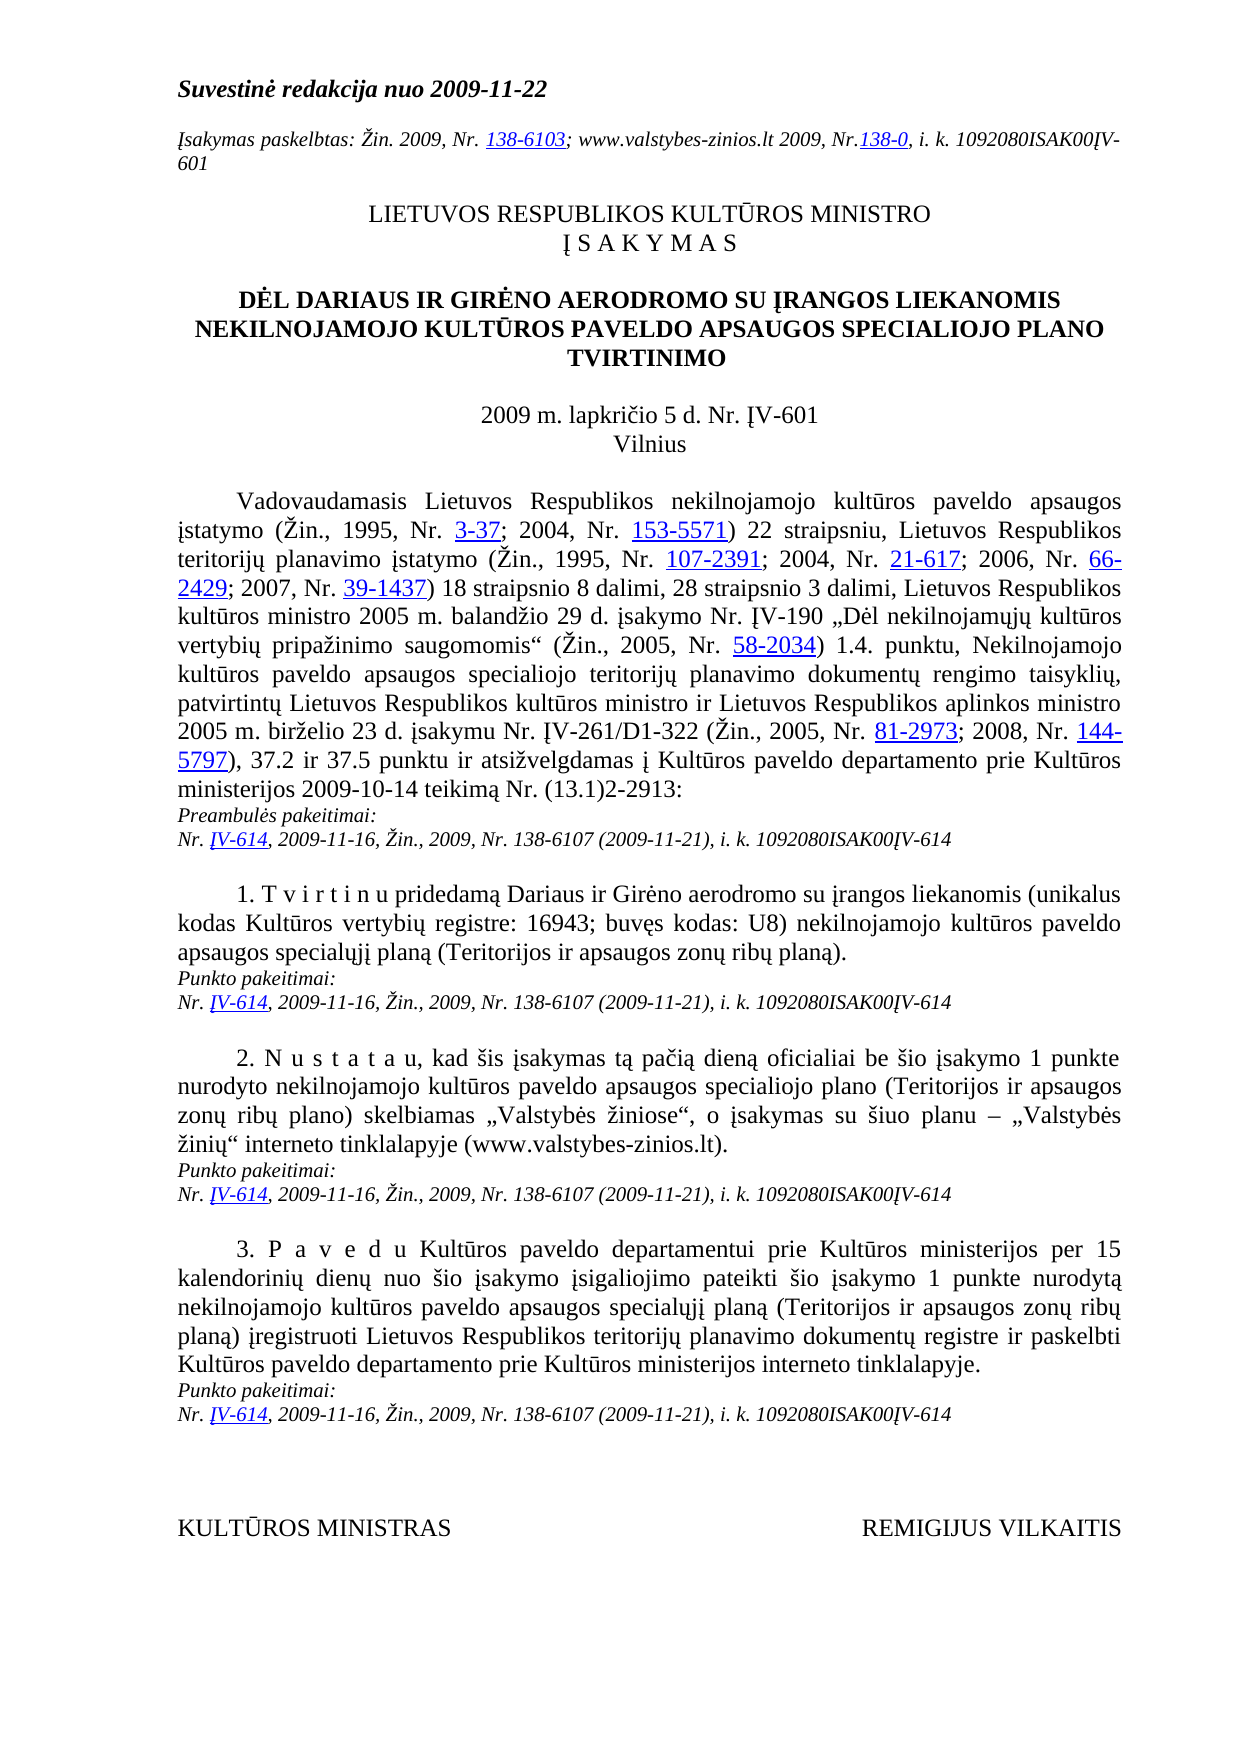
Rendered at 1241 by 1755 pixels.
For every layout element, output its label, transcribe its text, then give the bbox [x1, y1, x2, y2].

text 3. P a v e d u Kultūros paveldo departamentui prie Kultūros ministerijos per 15 kalendorinių dienų nuo šio įsakymo įsigaliojimo pateikti šio įsakymo 1 punkte nurodytą nekilnojamojo kultūros paveldo apsaugos specialųjį planą (Teritorijos ir apsaugos zonų ribų planą) įregistruoti Lietuvos Respublikos teritorijų planavimo dokumentų registre ir paskelbti Kultūros paveldo departamento prie Kultūros ministerijos interneto tinklalapyje. [177, 1234, 1122, 1378]
text Nr. ĮV-614, 2009-11-16, Žin., 2009, Nr. 138-6107 (2009-11-21), i. k. 1092080ISAK00ĮV-614 [177, 1182, 1122, 1206]
text Vadovaudamasis Lietuvos Respublikos nekilnojamojo kultūros paveldo apsaugos įstatymo (Žin., 1995, Nr. 3-37; 2004, Nr. 153-5571) 22 straipsniu, Lietuvos Respublikos teritorijų planavimo įstatymo (Žin., 1995, Nr. 107-2391; 2004, Nr. 21-617; 2006, Nr. 66-2429; 2007, Nr. 39-1437) 18 straipsnio 8 dalimi, 28 straipsnio 3 dalimi, Lietuvos Respublikos kultūros ministro 2005 m. balandžio 29 d. įsakymo Nr. ĮV-190 „Dėl nekilnojamųjų kultūros vertybių pripažinimo saugomomis“ (Žin., 2005, Nr. 58-2034) 1.4. punktu, Nekilnojamojo kultūros paveldo apsaugos specialiojo teritorijų planavimo dokumentų rengimo taisyklių, patvirtintų Lietuvos Respublikos kultūros ministro ir Lietuvos Respublikos aplinkos ministro 2005 m. birželio 23 d. įsakymu Nr. ĮV-261/D1-322 (Žin., 2005, Nr. 81-2973; 2008, Nr. 144-5797), 37.2 ir 37.5 punktu ir atsižvelgdamas į Kultūros paveldo departamento prie Kultūros ministerijos 2009-10-14 teikimą Nr. (13.1)2-2913: [177, 486, 1122, 803]
text Nr. ĮV-614, 2009-11-16, Žin., 2009, Nr. 138-6107 (2009-11-21), i. k. 1092080ISAK00ĮV-614 [177, 827, 1122, 851]
text Įsakymas paskelbtas: Žin. 2009, Nr. 138-6103; www.valstybes-zinios.lt 2009, Nr.138-0, i. k. 1092080ISAK00ĮV-601 [177, 127, 1122, 175]
text Į S A K Y M A S [177, 228, 1122, 256]
text Nr. ĮV-614, 2009-11-16, Žin., 2009, Nr. 138-6107 (2009-11-21), i. k. 1092080ISAK00ĮV-614 [177, 1402, 1122, 1426]
text 2. N u s t a t a u, kad šis įsakymas tą pačią dieną oficialiai be šio įsakymo 1 punkte nurodyto nekilnojamojo kultūros paveldo apsaugos specialiojo plano (Teritorijos ir apsaugos zonų ribų plano) skelbiamas „Valstybės žiniose“, o įsakymas su šiuo planu – „Valstybės žinių“ interneto tinklalapyje (www.valstybes-zinios.lt). [177, 1043, 1122, 1158]
text Punkto pakeitimai: [177, 966, 1122, 990]
text 2009 m. lapkričio 5 d. Nr. ĮV-601 [177, 400, 1122, 429]
text Kultūros ministras Remigijus Vilkaitis [177, 1513, 1122, 1541]
text Preambulės pakeitimai: [177, 803, 1122, 827]
text Suvestinė redakcija nuo 2009-11-22 [177, 74, 1122, 103]
text Nr. ĮV-614, 2009-11-16, Žin., 2009, Nr. 138-6107 (2009-11-21), i. k. 1092080ISAK00ĮV-614 [177, 990, 1122, 1014]
text Vilnius [177, 429, 1122, 458]
text 1. T v i r t i n u pridedamą Dariaus ir Girėno aerodromo su įrangos liekanomis (unikalus kodas Kultūros vertybių registre: 16943; buvęs kodas: U8) nekilnojamojo kultūros paveldo apsaugos specialųjį planą (Teritorijos ir apsaugos zonų ribų planą). [177, 879, 1122, 966]
text Punkto pakeitimai: [177, 1158, 1122, 1182]
text LIETUVOS RESPUBLIKOS KULTŪROS MINISTRO [177, 199, 1122, 228]
text Punkto pakeitimai: [177, 1378, 1122, 1402]
text dėl dariaus ir girėno aerodromo su įrangos liekanomis nekilnojamojo kultūros paveldo apsaugos specialiojo plano tvirtinimo [177, 285, 1122, 371]
